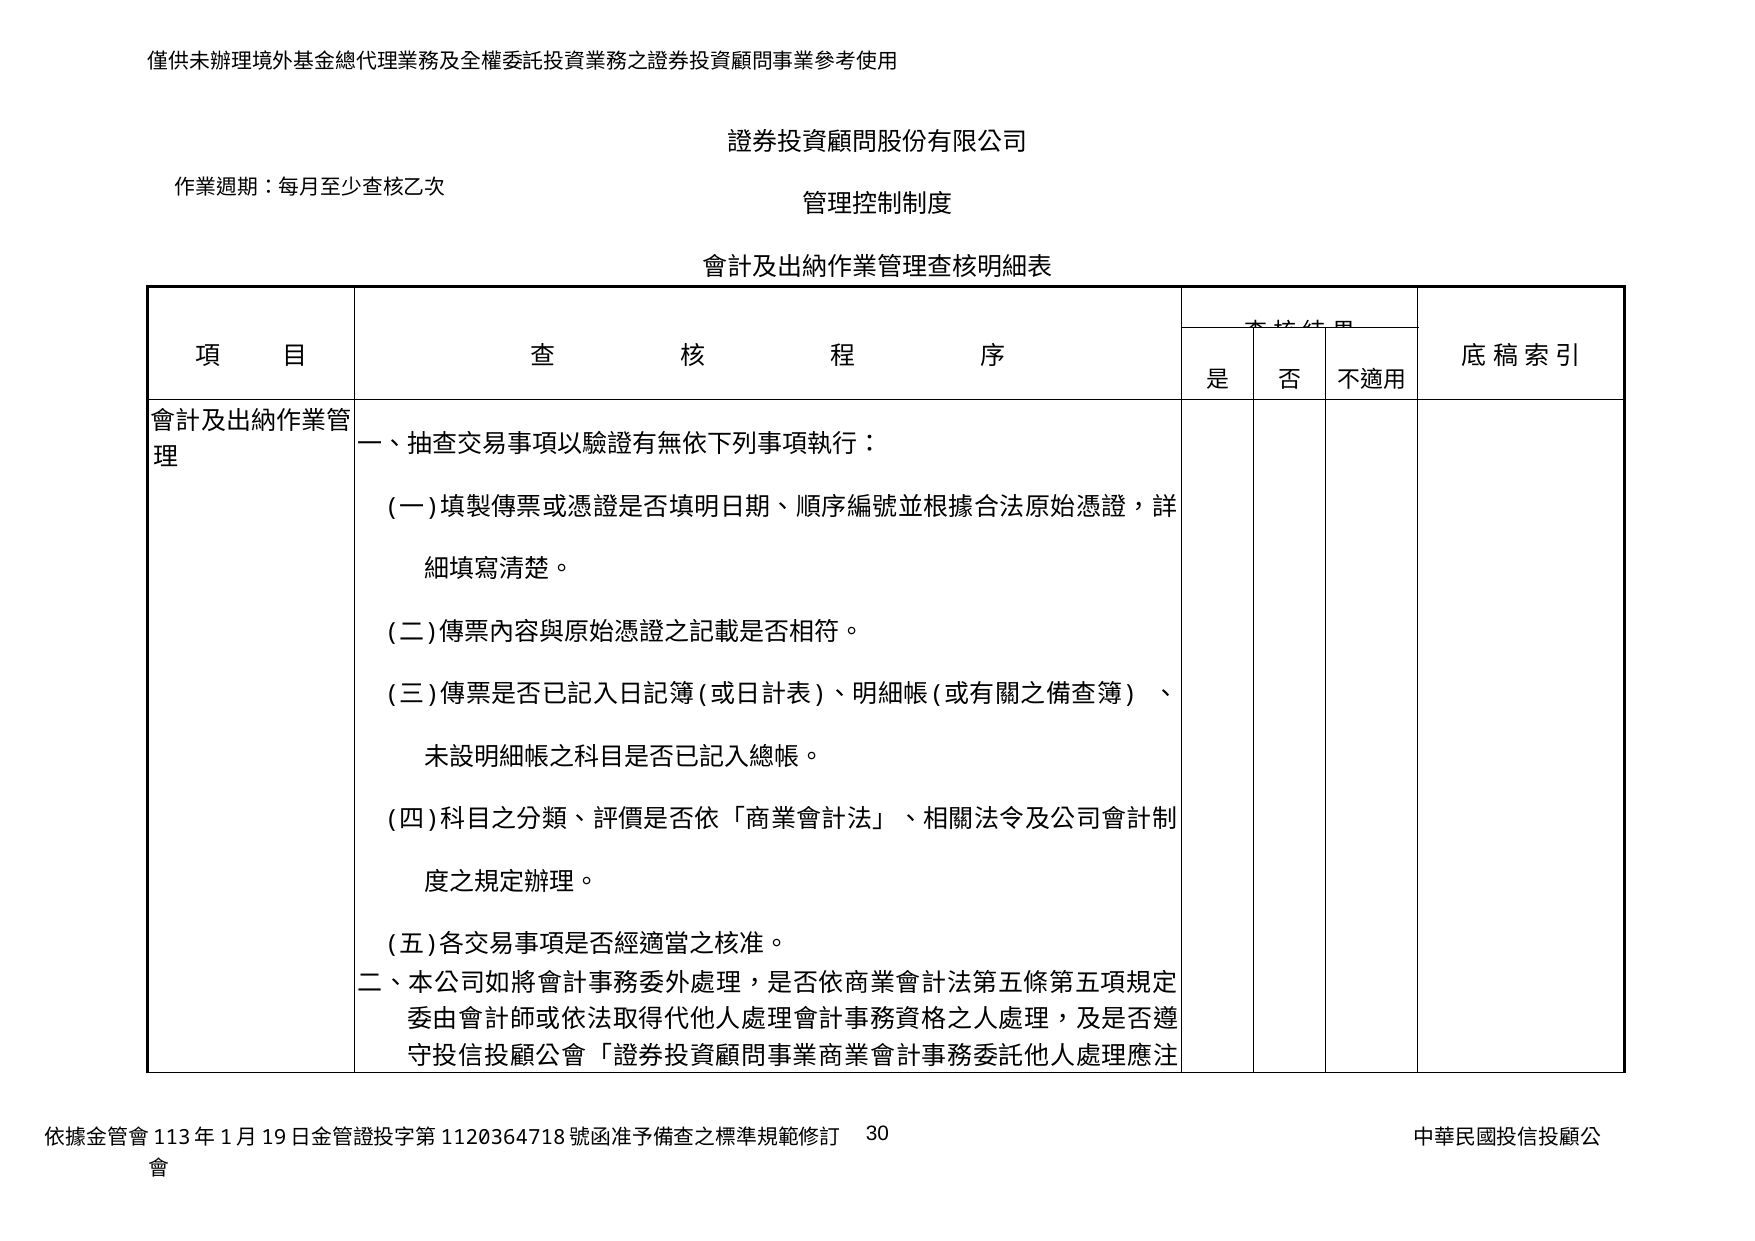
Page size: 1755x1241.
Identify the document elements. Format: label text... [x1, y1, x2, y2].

table_cell [1182, 400, 1253, 1071]
table_header 項 目 [149, 288, 354, 399]
table_cell 會計及出納作業管理 [149, 400, 354, 1071]
table_cell 是 [1182, 328, 1253, 399]
text 證券投資顧問股份有限公司 [148, 98, 1606, 160]
table_cell 否 [1254, 328, 1325, 399]
table_cell [1254, 400, 1325, 1071]
table_header 查 核 程 序 [355, 288, 1181, 399]
text 管理控制制度 [148, 160, 1606, 223]
table_cell 不適用 [1326, 328, 1417, 399]
table_header 底稿索引 [1418, 288, 1623, 399]
table_header 查核結果 [1182, 288, 1417, 327]
table_cell [1326, 400, 1417, 1071]
text 會計及出納作業管理查核明細表 [148, 223, 1606, 285]
table_cell [1418, 400, 1623, 1071]
table_cell 一、抽查交易事項以驗證有無依下列事項執行： (一)填製傳票或憑證是否填明日期、順序編號並根據合法原始憑證，詳細填寫清楚。 (二)傳票內容與原始憑證之記載是否相符。 (三)傳票是否已記入日記簿(或日計表)、明細帳(或有關之備查簿) 、未設明細帳之科目是否已記入總帳。 (四)科目之分類、評價是否依「商業會計法」、相關法令及公司會計制度之規定辦理。 (五)各交易事項是否經適當之核准。 二、本公司如將會計事務委外處理，是否依商業會計法第五條第五項規定委由會計師或依法取得代他人處理會計事務資格之人處理，及是否遵守投信投顧公會「證券投資顧問事業商業會計事務委託他人處理應注 [355, 400, 1181, 1071]
